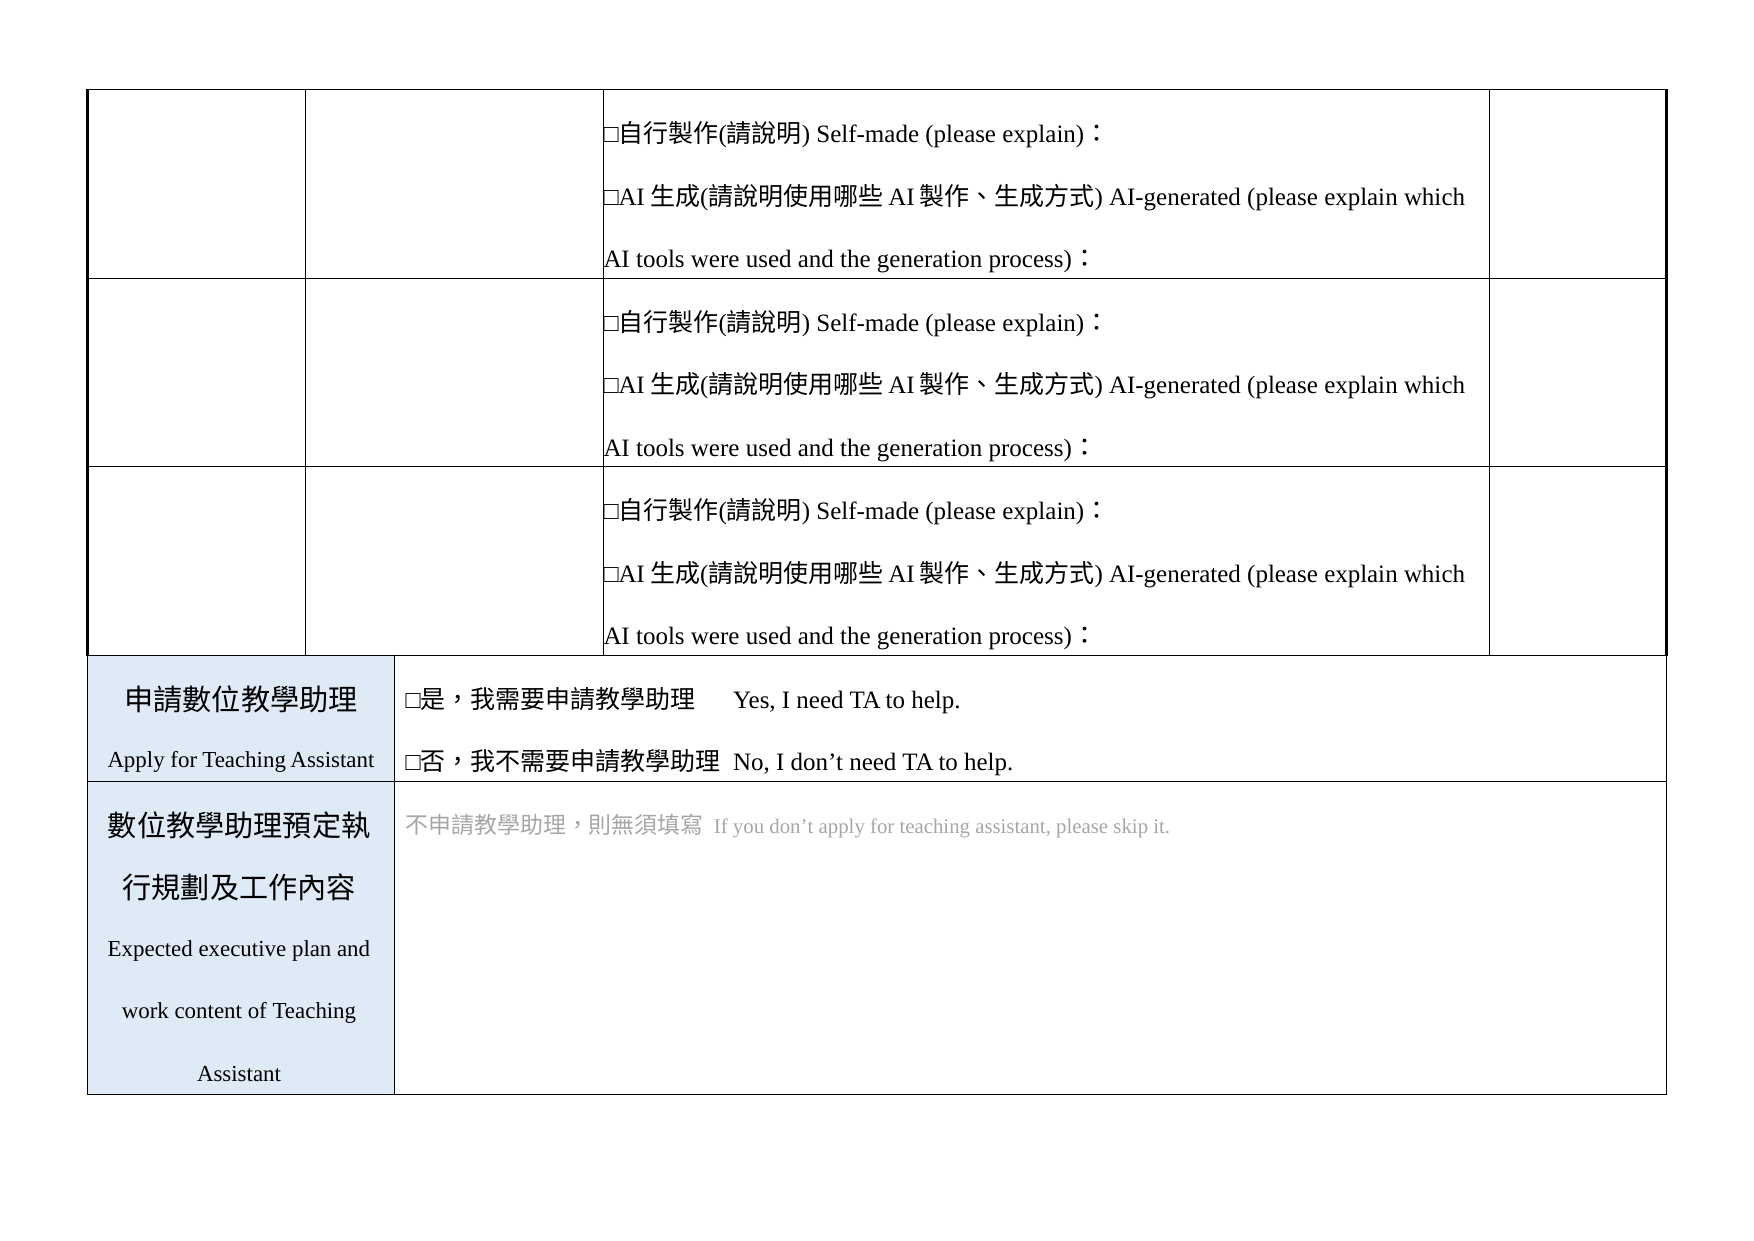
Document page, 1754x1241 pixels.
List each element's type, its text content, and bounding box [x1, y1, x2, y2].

table_cell [1490, 467, 1665, 654]
table_cell 不申請教學助理，則無須填寫 If you don’t apply for teaching assistant, please skip it. [395, 782, 1666, 1094]
table_cell [1490, 90, 1665, 277]
table_cell 數位教學助理預定執行規劃及工作內容 Expected executive plan and work content of Teaching Assistant [88, 782, 394, 1094]
table_cell 申請數位教學助理 Apply for Teaching Assistant [88, 656, 394, 781]
table_cell [89, 90, 305, 277]
table_cell □是，我需要申請教學助理 Yes, I need TA to help. □否，我不需要申請教學助理 No, I don’t need TA to help. [395, 656, 1666, 781]
table_cell [89, 279, 305, 466]
table_cell [306, 90, 603, 277]
table_cell [306, 279, 603, 466]
table_cell [1490, 279, 1665, 466]
table_cell □自行製作(請說明) Self-made (please explain)： □AI生成(請說明使用哪些AI製作、生成方式) AI-generated (please explain which AI tools were used and the generation process)： [604, 467, 1489, 654]
table_cell [306, 467, 603, 654]
table_cell □自行製作(請說明) Self-made (please explain)： □AI生成(請說明使用哪些AI製作、生成方式) AI-generated (please explain which AI tools were used and the generation process)： [604, 90, 1489, 277]
table_cell □自行製作(請說明) Self-made (please explain)： □AI生成(請說明使用哪些AI製作、生成方式) AI-generated (please explain which AI tools were used and the generation process)： [604, 279, 1489, 466]
table_cell [89, 467, 305, 654]
